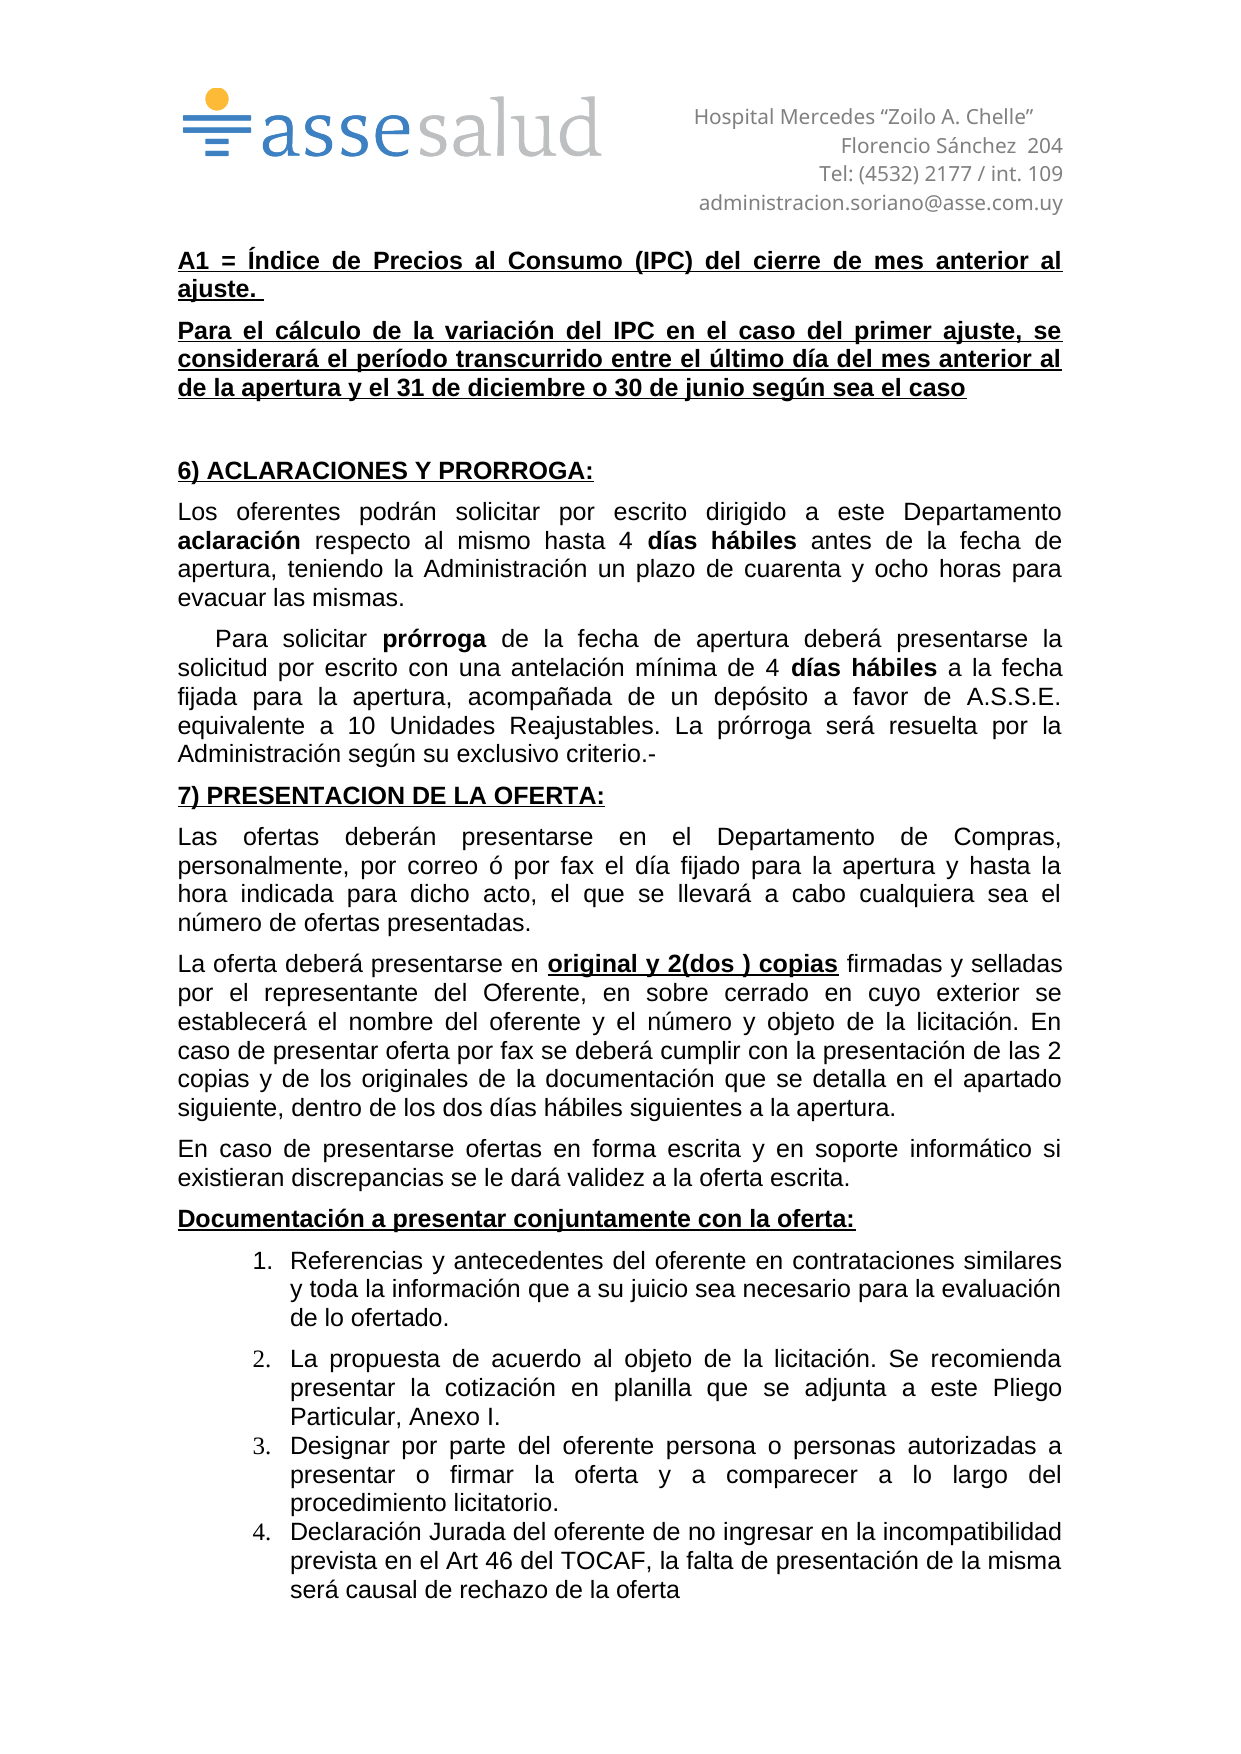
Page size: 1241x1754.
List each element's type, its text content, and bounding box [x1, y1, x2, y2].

picture [182, 88, 602, 157]
text A1 = Índice de Precios al Consumo (IPC) del cierre de mes anterior al [177, 246, 1063, 271]
text La oferta deberá presentarse en original y 2(dos ) copias firmadas y selladas por el representante del Oferente, en sobre cerrado en cuyo exterior se establecerá el nombre del oferente y el número y objeto de la licitación. En caso de presentar oferta por fax se deberá cumplir con la presentación de las 2 copias y de los originales de la documentación que se detalla en el apartado siguiente, dentro de los dos días hábiles siguientes a la apertura. [177, 949, 1063, 1122]
list La propuesta de acuerdo al objeto de la licitación. Se recomienda presentar la cotización en planilla que se adjunta a este Pliego Particular, Anexo I. [252, 1344, 1063, 1431]
list Referencias y antecedentes del oferente en contrataciones similares y toda la información que a su juicio sea necesario para la evaluación de lo ofertado. [252, 1246, 1063, 1332]
text 6) ACLARACIONES Y PRORROGA: [177, 456, 1063, 484]
text ajuste. [177, 272, 1063, 303]
list Declaración Jurada del oferente de no ingresar en la incompatibilidad prevista en el Art 46 del TOCAF, la falta de presentación de la misma será causal de rechazo de la oferta [252, 1517, 1063, 1603]
text Los oferentes podrán solicitar por escrito dirigido a este Departamento aclaración respecto al mismo hasta 4 días hábiles antes de la fecha de apertura, teniendo la Administración un plazo de cuarenta y ocho horas para evacuar las mismas. [177, 497, 1063, 612]
text En caso de presentarse ofertas en forma escrita y en soporte informático si existieran discrepancias se le dará validez a la oferta escrita. [177, 1134, 1063, 1192]
text Documentación a presentar conjuntamente con la oferta: [177, 1204, 1063, 1233]
text Las ofertas deberán presentarse en el Departamento de Compras, personalmente, por correo ó por fax el día fijado para la apertura y hasta la hora indicada para dicho acto, el que se llevará a cabo cualquiera sea el número de ofertas presentadas. [177, 822, 1063, 937]
text 7) PRESENTACION DE LA OFERTA: [177, 781, 1063, 809]
text Para el cálculo de la variación del IPC en el caso del primer ajuste, se [177, 316, 1063, 341]
list Designar por parte del oferente persona o personas autorizadas a presentar o firmar la oferta y a comparecer a lo largo del procedimiento licitatorio. [252, 1431, 1063, 1517]
text Para solicitar prórroga de la fecha de apertura deberá presentarse la solicitud por escrito con una antelación mínima de 4 días hábiles a la fecha fijada para la apertura, acompañada de un depósito a favor de A.S.S.E. equivalente a 10 Unidades Reajustables. La prórroga será resuelta por la Administración según su exclusivo criterio.- [177, 624, 1063, 768]
text considerará el período transcurrido entre el último día del mes anterior al de la apertura y el 31 de diciembre o 30 de junio según sea el caso [177, 342, 1063, 402]
